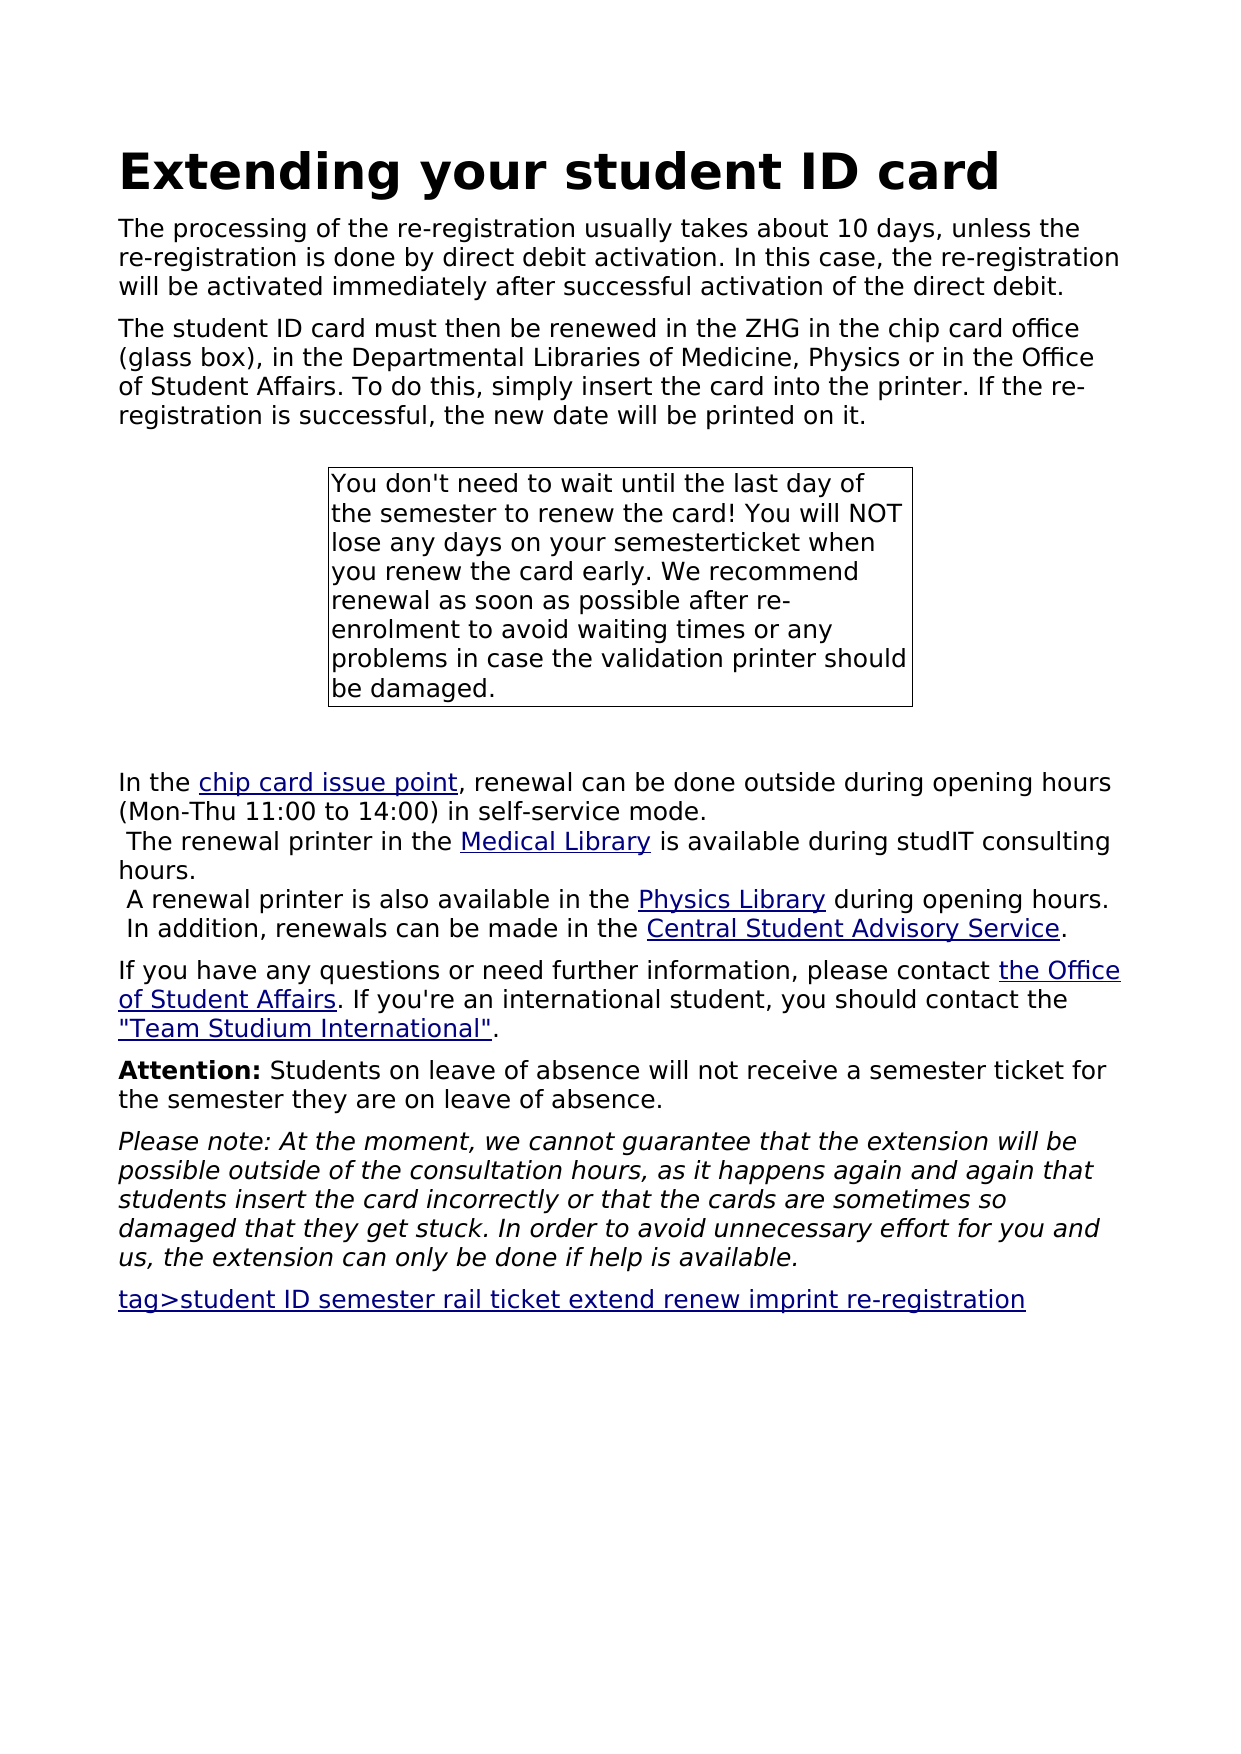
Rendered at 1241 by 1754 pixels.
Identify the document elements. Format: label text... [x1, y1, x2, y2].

text The student ID card must then be renewed in the ZHG in the chip card office (glass box), in the Departmental Libraries of Medicine, Physics or in the Office of Student Affairs. To do this, simply insert the card into the printer. If the re-registration is successful, the new date will be printed on it. [118, 314, 1122, 431]
text If you have any questions or need further information, please contact the Office of Student Affairs. If you're an international student, you should contact the "Team Studium International". [118, 956, 1122, 1043]
text In the chip card issue point, renewal can be done outside during opening hours (Mon-Thu 11:00 to 14:00) in self-service mode. The renewal printer in the Medical Library is available during studIT consulting hours. A renewal printer is also available in the Physics Library during opening hours. In addition, renewals can be made in the Central Student Advisory Service. [118, 768, 1122, 943]
table_header You don't need to wait until the last day of the semester to renew the card! You will NOT lose any days on your semesterticket when you renew the card early. We recommend renewal as soon as possible after re-enrolment to avoid waiting times or any problems in case the validation printer should be damaged. [329, 468, 912, 706]
text Please note: At the moment, we cannot guarantee that the extension will be possible outside of the consultation hours, as it happens again and again that students insert the card incorrectly or that the cards are sometimes so damaged that they get stuck. In order to avoid unnecessary effort for you and us, the extension can only be done if help is available. [118, 1127, 1122, 1273]
text The processing of the re-registration usually takes about 10 days, unless the re-registration is done by direct debit activation. In this case, the re-registration will be activated immediately after successful activation of the direct debit. [118, 214, 1122, 301]
text Attention: Students on leave of absence will not receive a semester ticket for the semester they are on leave of absence. [118, 1056, 1122, 1114]
text tag>student ID semester rail ticket extend renew imprint re-registration [118, 1285, 1122, 1314]
subtitle Extending your student ID card [118, 143, 1122, 201]
